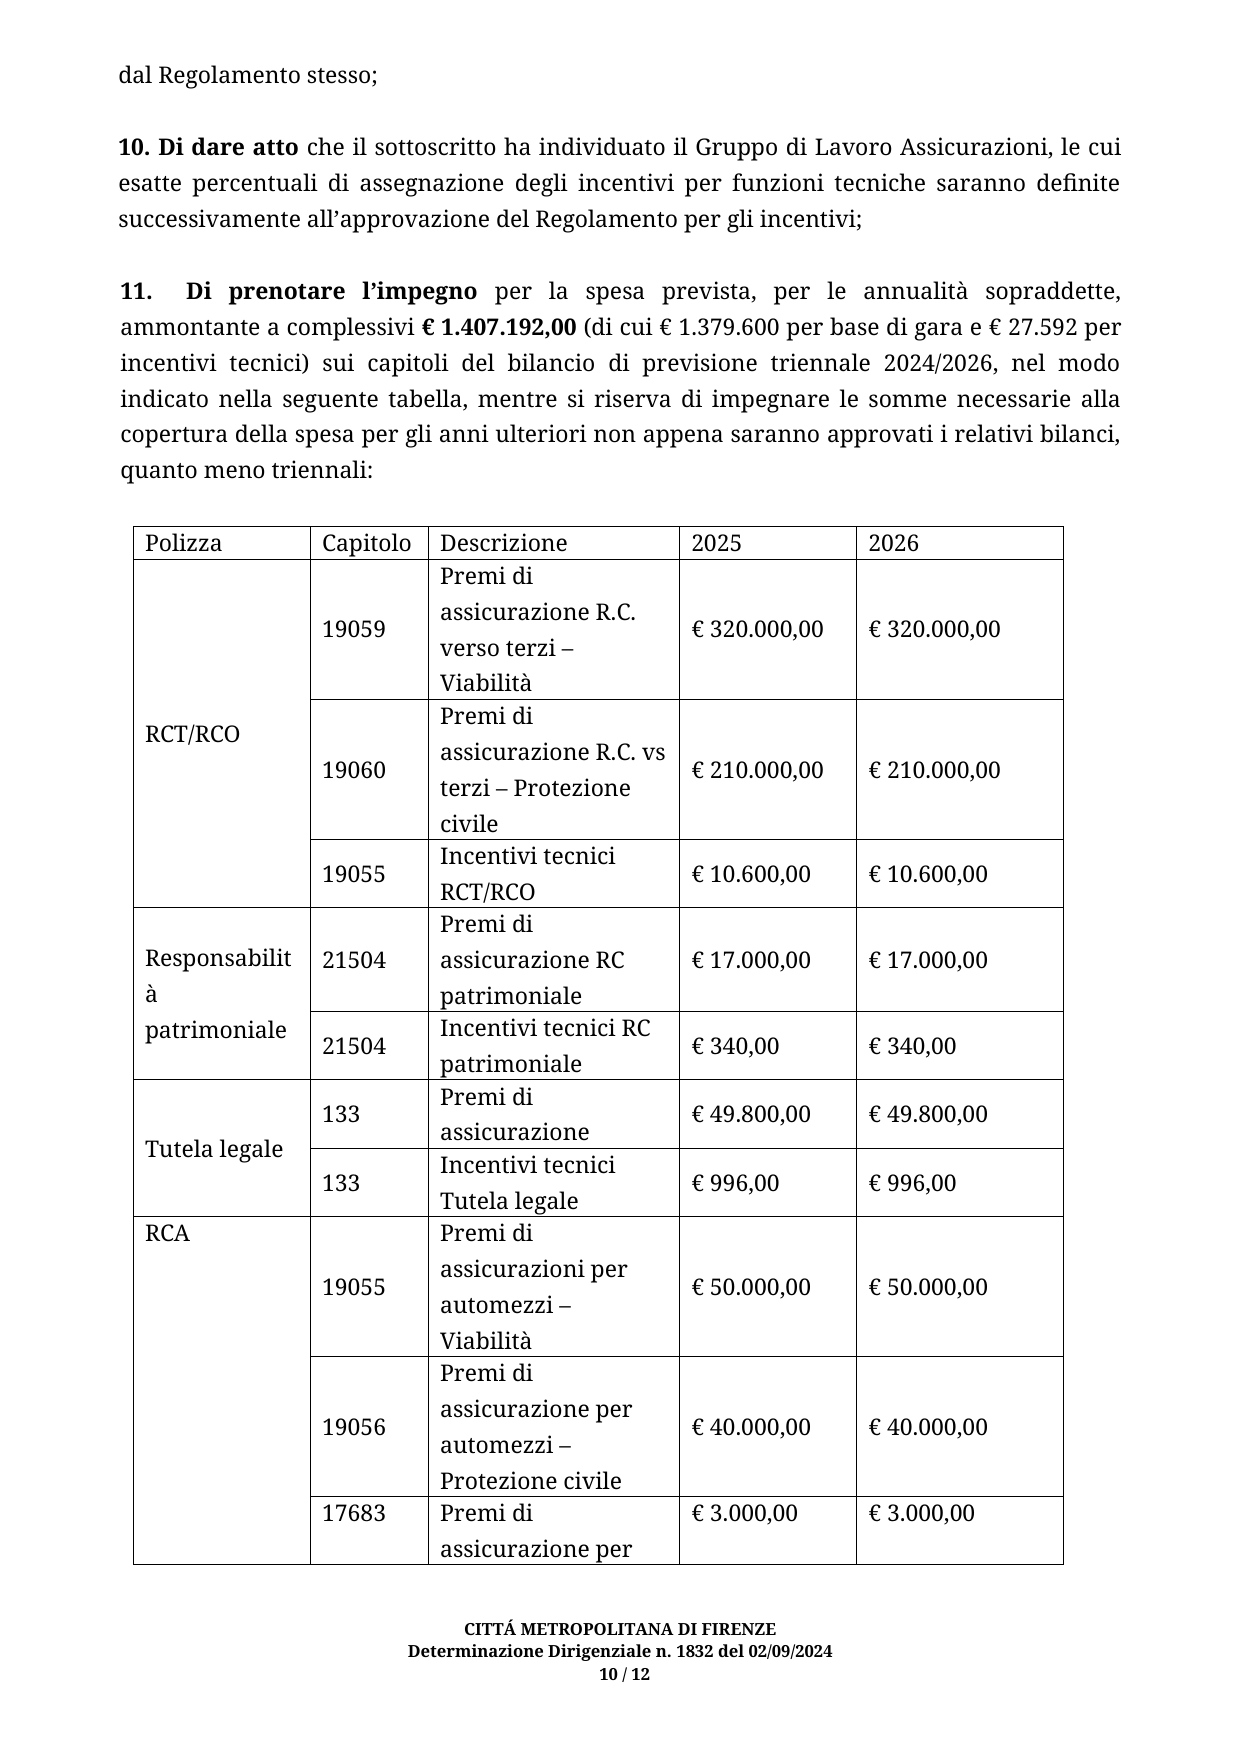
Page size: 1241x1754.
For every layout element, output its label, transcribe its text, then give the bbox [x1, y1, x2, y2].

table_cell Incentivi tecnici RC patrimoniale [429, 1012, 679, 1079]
table_header Polizza [134, 527, 310, 558]
table_cell € 210.000,00 [857, 700, 1063, 839]
table_cell Premi di assicurazioni per automezzi – Viabilità [429, 1217, 679, 1356]
table_cell € 996,00 [680, 1149, 856, 1216]
table_cell € 49.800,00 [680, 1080, 856, 1148]
table_cell 19055 [311, 1217, 428, 1356]
table_cell 21504 [311, 908, 428, 1011]
table_cell RCA [134, 1217, 310, 1564]
table_cell Incentivi tecnici RCT/RCO [429, 840, 679, 907]
table_cell Incentivi tecnici Tutela legale [429, 1149, 679, 1216]
table_cell € 340,00 [857, 1012, 1063, 1079]
table_header Capitolo [311, 527, 428, 558]
table_cell € 3.000,00 [680, 1497, 856, 1564]
table_cell 19056 [311, 1357, 428, 1496]
table_cell € 40.000,00 [857, 1357, 1063, 1496]
table_cell € 340,00 [680, 1012, 856, 1079]
table_header 2026 [857, 527, 1063, 558]
table_cell 133 [311, 1149, 428, 1216]
table_header 2025 [680, 527, 856, 558]
table_cell Premi di assicurazione per [429, 1497, 679, 1564]
table_cell € 210.000,00 [680, 700, 856, 839]
text 11. Di prenotare l’impegno per la spesa prevista, per le annualità sopraddette, ammontante a complessivi € 1.407.192,00 (di cui € 1.379.600 per base di gara e € 27.592 per incentivi tecnici) sui capitoli del bilancio di previsione triennale 2024/2026, nel modo indicato nella seguente tabella, mentre si riserva di impegnare le somme necessarie alla copertura della spesa per gli anni ulteriori non appena saranno approvati i relativi bilanci, quanto meno triennali: [120, 275, 1122, 486]
table_cell Premi di assicurazione RC patrimoniale [429, 908, 679, 1011]
table_cell 19055 [311, 840, 428, 907]
table_cell 21504 [311, 1012, 428, 1079]
table_cell € 50.000,00 [680, 1217, 856, 1356]
table_cell € 3.000,00 [857, 1497, 1063, 1564]
text 10. Di dare atto che il sottoscritto ha individuato il Gruppo di Lavoro Assicurazioni, le cui esatte percentuali di assegnazione degli incentivi per funzioni tecniche saranno definite successivamente all’approvazione del Regolamento per gli incentivi; [118, 131, 1122, 234]
table_cell € 40.000,00 [680, 1357, 856, 1496]
table_cell € 50.000,00 [857, 1217, 1063, 1356]
table_cell € 10.600,00 [857, 840, 1063, 907]
table_cell 19060 [311, 700, 428, 839]
table_cell Premi di assicurazione per automezzi – Protezione civile [429, 1357, 679, 1496]
table_cell Premi di assicurazione R.C. verso terzi – Viabilità [429, 560, 679, 699]
table_cell € 17.000,00 [857, 908, 1063, 1011]
table_cell Responsabilità patrimoniale [134, 908, 310, 1079]
table_cell 17683 [311, 1497, 428, 1564]
table_cell € 10.600,00 [680, 840, 856, 907]
table_cell € 320.000,00 [857, 560, 1063, 699]
table_cell € 17.000,00 [680, 908, 856, 1011]
table_cell Premi di assicurazione [429, 1080, 679, 1148]
table_header Descrizione [429, 527, 679, 558]
table_cell 19059 [311, 560, 428, 699]
table_cell RCT/RCO [134, 560, 310, 907]
text dal Regolamento stesso; [118, 59, 1122, 90]
table_cell € 49.800,00 [857, 1080, 1063, 1148]
table_cell 133 [311, 1080, 428, 1148]
table_cell € 996,00 [857, 1149, 1063, 1216]
table_cell € 320.000,00 [680, 560, 856, 699]
table_cell Premi di assicurazione R.C. vs terzi – Protezione civile [429, 700, 679, 839]
table_cell Tutela legale [134, 1080, 310, 1216]
